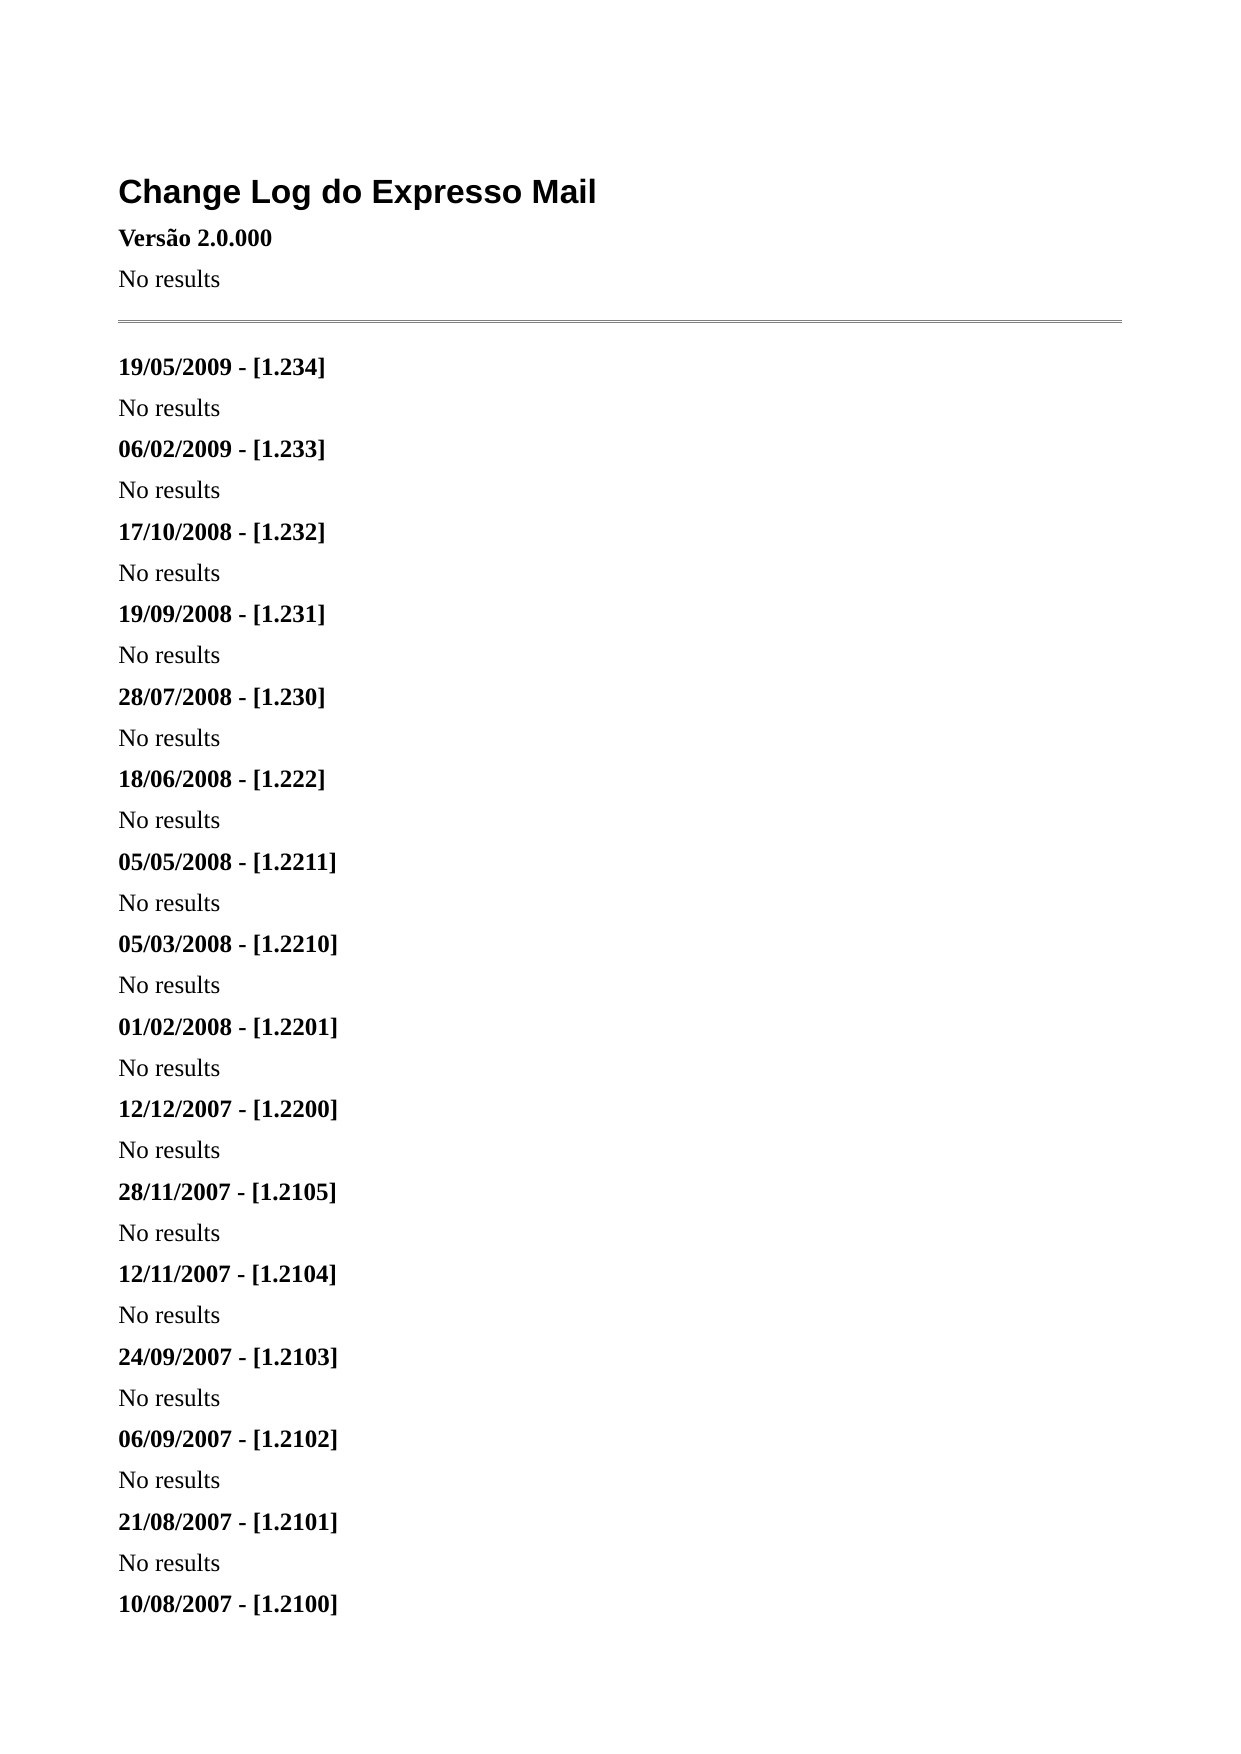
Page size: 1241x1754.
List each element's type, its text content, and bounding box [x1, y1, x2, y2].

text No results [118, 1465, 1122, 1494]
text No results [118, 1548, 1122, 1577]
text 28/11/2007 - [1.2105] [118, 1177, 1122, 1205]
text No results [118, 1218, 1122, 1247]
text No results [118, 1135, 1122, 1164]
text Versão 2.0.000 [118, 223, 1122, 252]
text 12/12/2007 - [1.2200] [118, 1094, 1122, 1123]
text 19/09/2008 - [1.231] [118, 599, 1122, 628]
text 05/03/2008 - [1.2210] [118, 929, 1122, 958]
text No results [118, 640, 1122, 669]
text 24/09/2007 - [1.2103] [118, 1342, 1122, 1370]
text No results [118, 888, 1122, 917]
subtitle Change Log do Expresso Mail [118, 172, 1122, 211]
text 06/02/2009 - [1.233] [118, 434, 1122, 463]
text 12/11/2007 - [1.2104] [118, 1259, 1122, 1288]
text No results [118, 393, 1122, 422]
text 01/02/2008 - [1.2201] [118, 1012, 1122, 1040]
text 28/07/2008 - [1.230] [118, 682, 1122, 710]
text 17/10/2008 - [1.232] [118, 517, 1122, 545]
text 21/08/2007 - [1.2101] [118, 1507, 1122, 1535]
text No results [118, 475, 1122, 504]
text No results [118, 1300, 1122, 1329]
text No results [118, 723, 1122, 752]
text No results [118, 805, 1122, 834]
text No results [118, 1053, 1122, 1082]
text 05/05/2008 - [1.2211] [118, 847, 1122, 875]
text No results [118, 1383, 1122, 1412]
text 06/09/2007 - [1.2102] [118, 1424, 1122, 1453]
text 19/05/2009 - [1.234] [118, 352, 1122, 380]
text 10/08/2007 - [1.2100] [118, 1589, 1122, 1618]
text No results [118, 970, 1122, 999]
text No results [118, 264, 1122, 293]
text 18/06/2008 - [1.222] [118, 764, 1122, 793]
text No results [118, 558, 1122, 587]
